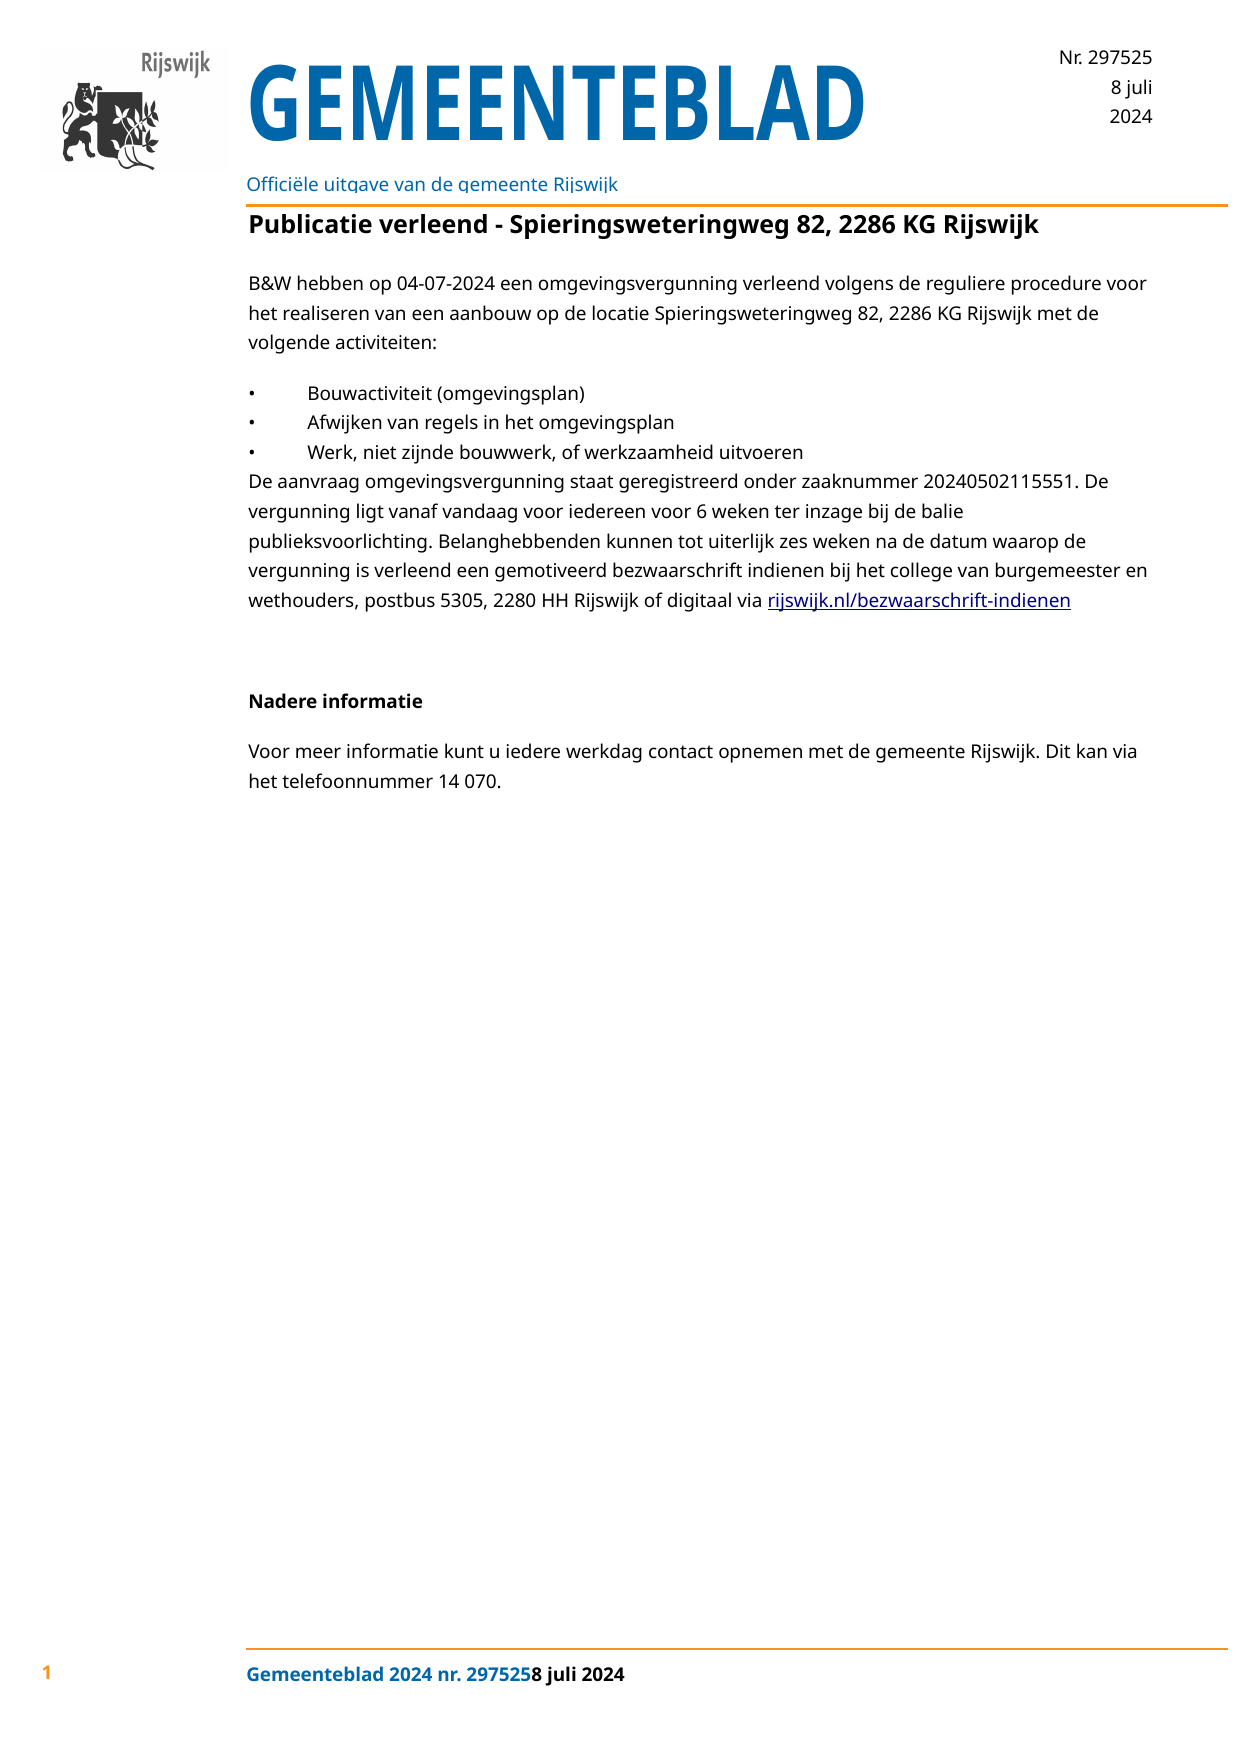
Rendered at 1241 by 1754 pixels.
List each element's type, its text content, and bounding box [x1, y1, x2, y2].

picture [41, 47, 231, 172]
list Bouwactiviteit (omgevingsplan) [248, 380, 1152, 406]
list Werk, niet zijnde bouwwerk, of werkzaamheid uitvoeren [248, 439, 1152, 465]
text B&W hebben op 04-07-2024 een omgevingsvergunning verleend volgens de reguliere procedure voor het realiseren van een aanbouw op de locatie Spieringsweteringweg 82, 2286 KG Rijswijk met de volgende activiteiten: [248, 270, 1152, 355]
text Publicatie verleend - Spieringsweteringweg 82, 2286 KG Rijswijk [248, 207, 1152, 241]
text De aanvraag omgevingsvergunning staat geregistreerd onder zaaknummer 20240502115551. De vergunning ligt vanaf vandaag voor iedereen voor 6 weken ter inzage bij de balie publieksvoorlichting. Belanghebbenden kunnen tot uiterlijk zes weken na de datum waarop de vergunning is verleend een gemotiveerd bezwaarschrift indienen bij het college van burgemeester en wethouders, postbus 5305, 2280 HH Rijswijk of digitaal via rijswijk.nl/bezwaarschrift-indienen [248, 469, 1152, 613]
text Nadere informatie [248, 688, 1152, 713]
text Voor meer informatie kunt u iedere werkdag contact opnemen met de gemeente Rijswijk. Dit kan via het telefoonnummer 14 070. [248, 738, 1152, 793]
list Afwijken van regels in het omgevingsplan [248, 409, 1152, 435]
